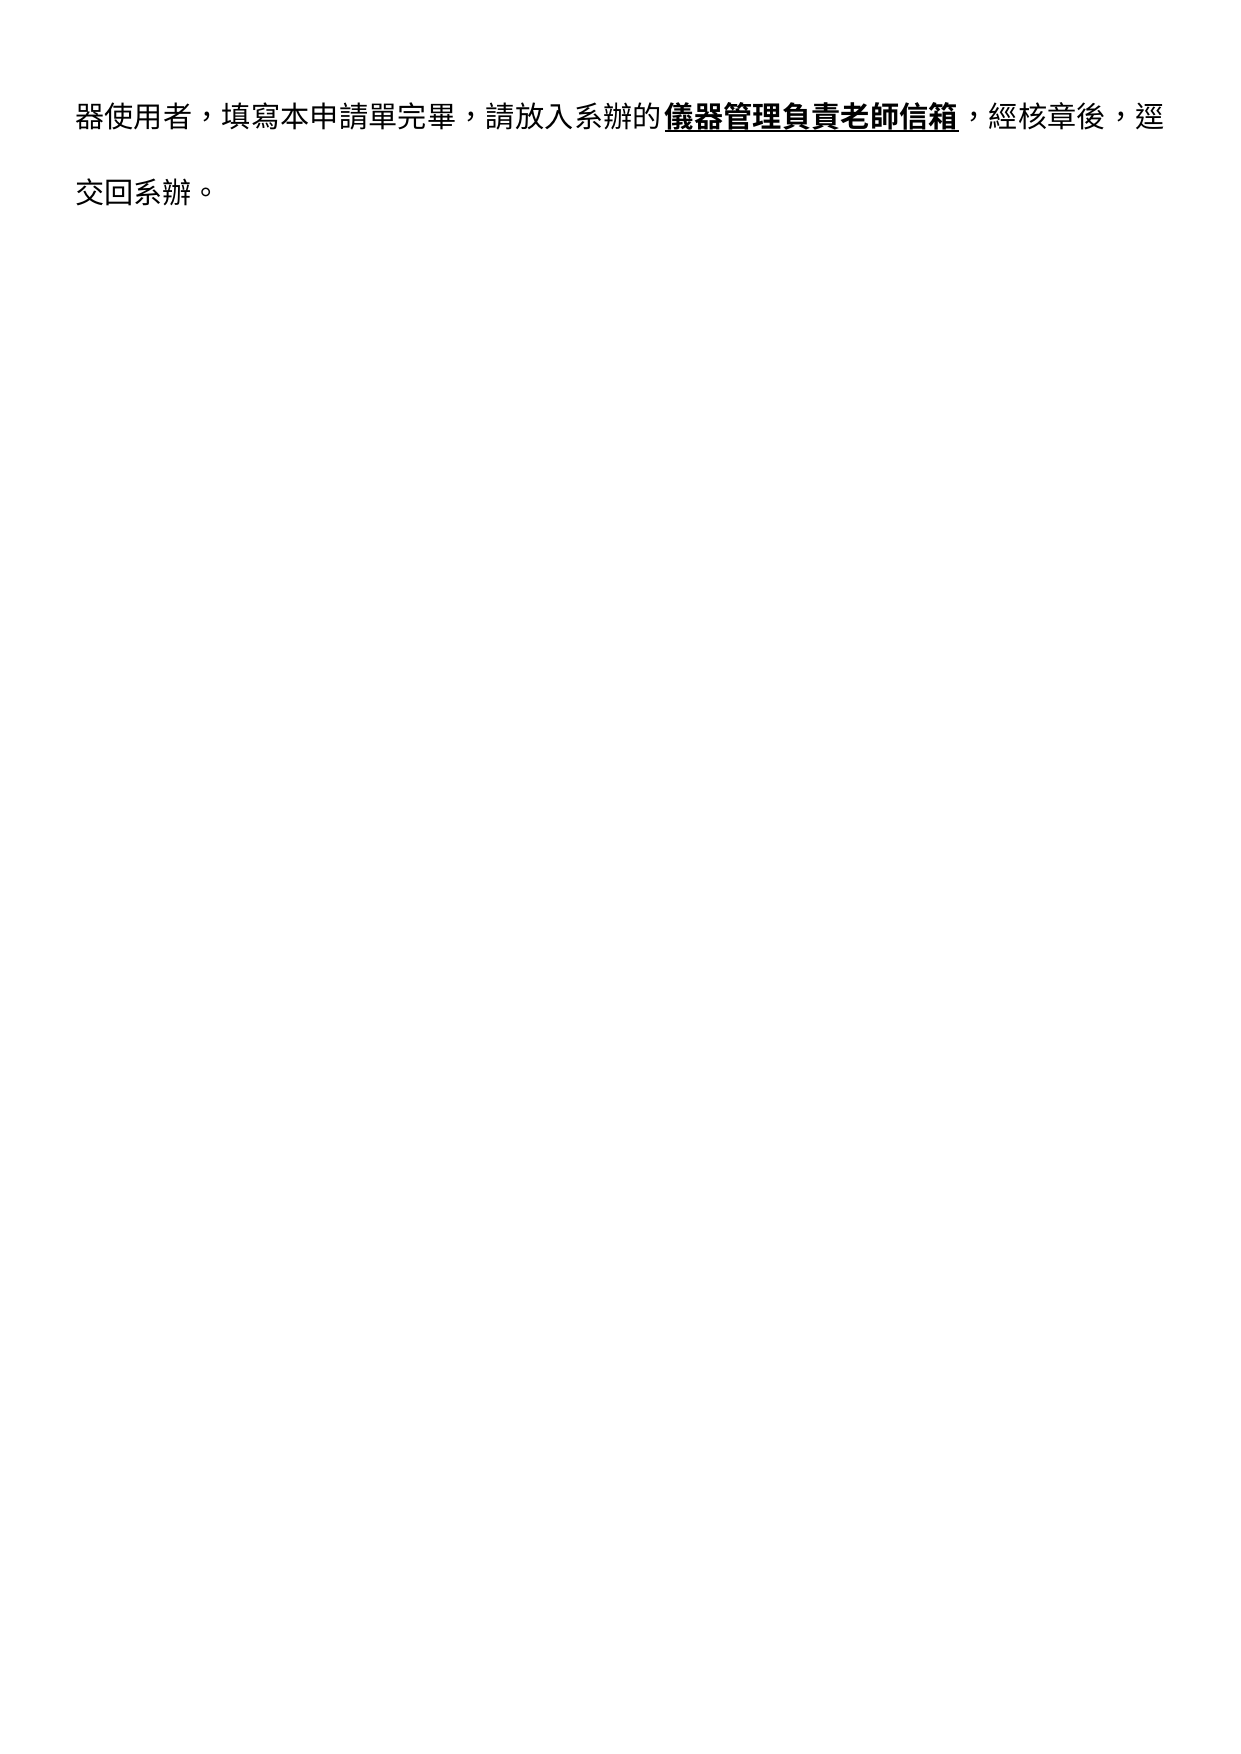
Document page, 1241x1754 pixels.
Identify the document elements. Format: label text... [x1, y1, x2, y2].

text 器使用者，填寫本申請單完畢，請放入系辦的儀器管理負責老師信箱，經核章後，逕交回系辦。 [75, 76, 1165, 229]
